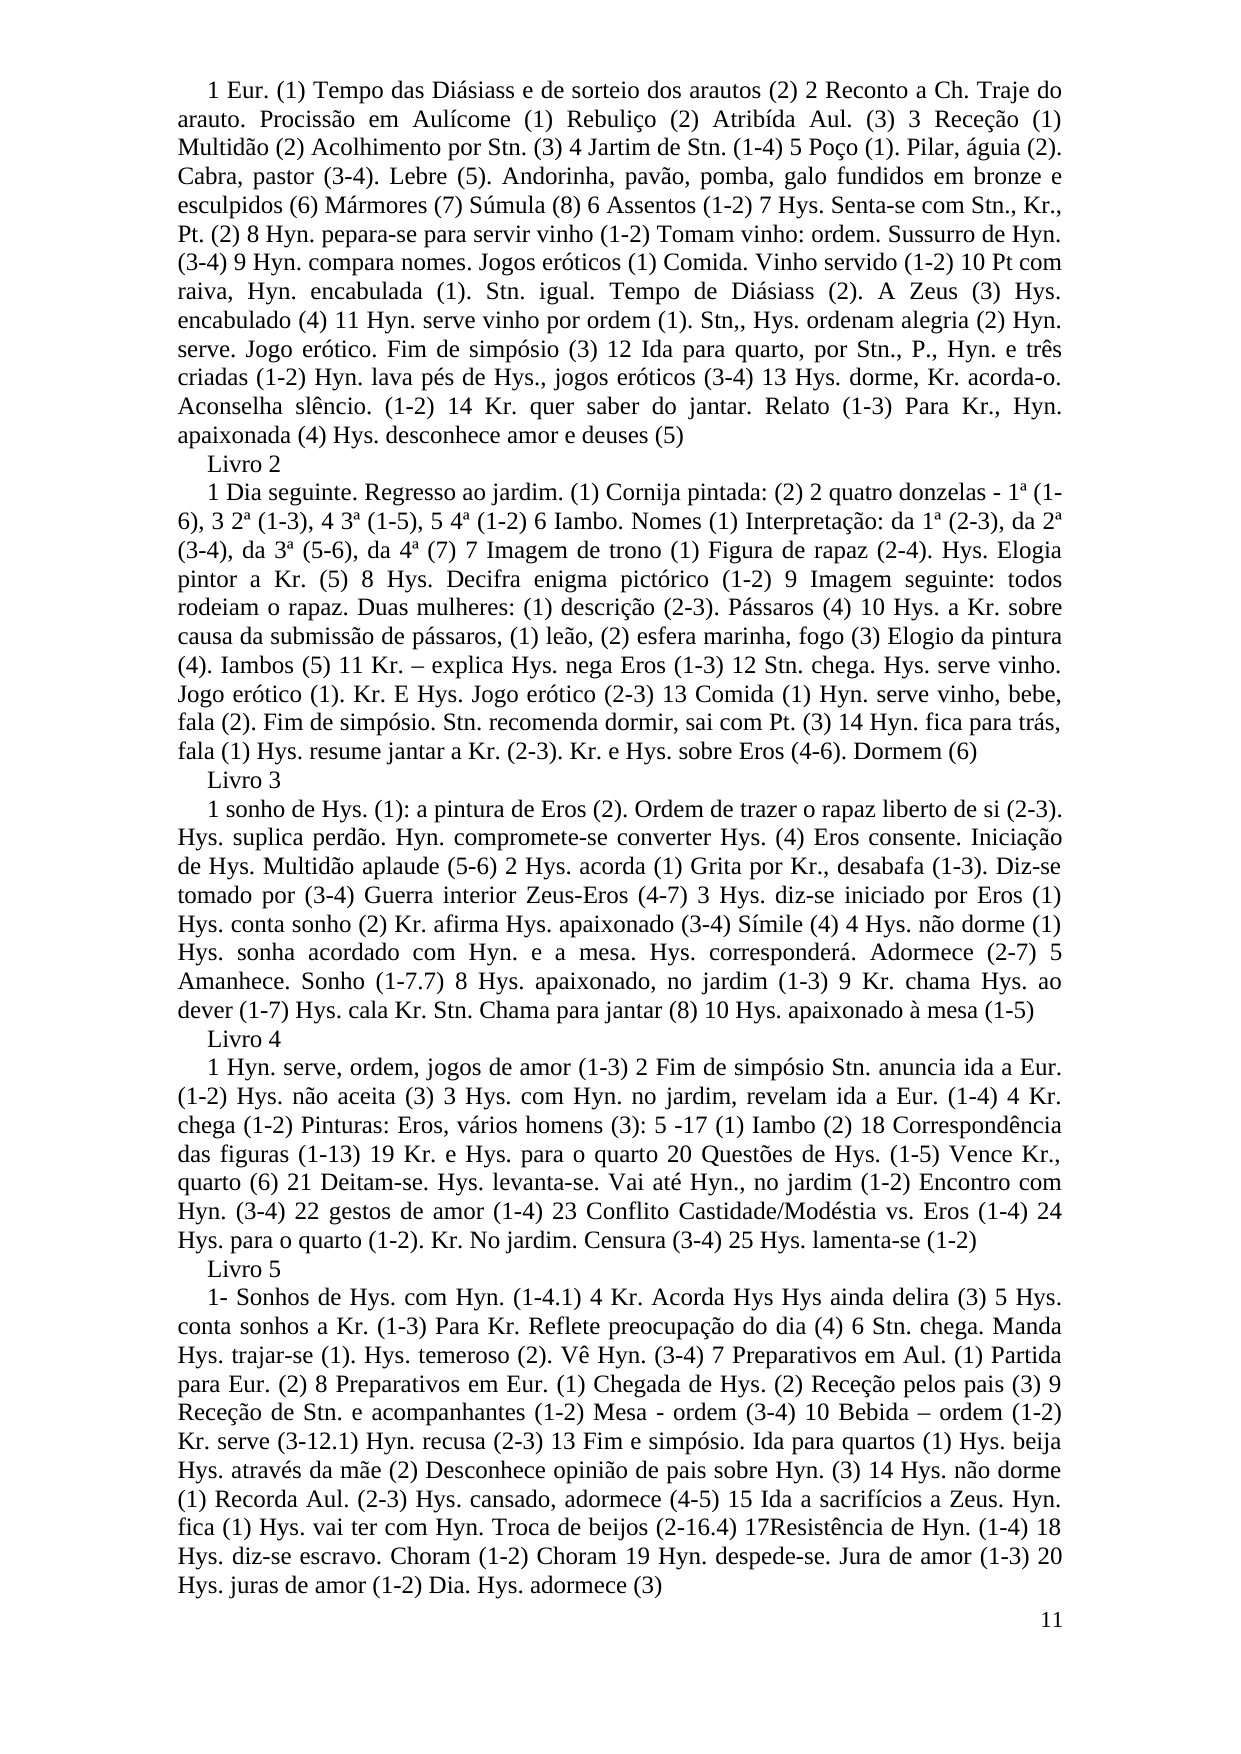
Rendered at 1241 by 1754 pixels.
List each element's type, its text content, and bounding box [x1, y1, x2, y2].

text 1 Hyn. serve, ordem, jogos de amor (1-3) 2 Fim de simpósio Stn. anuncia ida a Eur. (1-2) Hys. não aceita (3) 3 Hys. com Hyn. no jardim, revelam ida a Eur. (1-4) 4 Kr. chega (1-2) Pinturas: Eros, vários homens (3): 5 -17 (1) Iambo (2) 18 Correspondência das figuras (1-13) 19 Kr. e Hys. para o quarto 20 Questões de Hys. (1-5) Vence Kr., quarto (6) 21 Deitam-se. Hys. levanta-se. Vai até Hyn., no jardim (1-2) Encontro com Hyn. (3-4) 22 gestos de amor (1-4) 23 Conflito Castidade/Modéstia vs. Eros (1-4) 24 Hys. para o quarto (1-2). Kr. No jardim. Censura (3-4) 25 Hys. lamenta-se (1-2) [177, 1052, 1063, 1254]
text Livro 3 [177, 765, 1063, 794]
text 1 Eur. (1) Tempo das Diásiass e de sorteio dos arautos (2) 2 Reconto a Ch. Traje do arauto. Procissão em Aulícome (1) Rebuliço (2) Atribída Aul. (3) 3 Receção (1) Multidão (2) Acolhimento por Stn. (3) 4 Jartim de Stn. (1-4) 5 Poço (1). Pilar, águia (2). Cabra, pastor (3-4). Lebre (5). Andorinha, pavão, pomba, galo fundidos em bronze e esculpidos (6) Mármores (7) Súmula (8) 6 Assentos (1-2) 7 Hys. Senta-se com Stn., Kr., Pt. (2) 8 Hyn. pepara-se para servir vinho (1-2) Tomam vinho: ordem. Sussurro de Hyn. (3-4) 9 Hyn. compara nomes. Jogos eróticos (1) Comida. Vinho servido (1-2) 10 Pt com raiva, Hyn. encabulada (1). Stn. igual. Tempo de Diásiass (2). A Zeus (3) Hys. encabulado (4) 11 Hyn. serve vinho por ordem (1). Stn,, Hys. ordenam alegria (2) Hyn. serve. Jogo erótico. Fim de simpósio (3) 12 Ida para quarto, por Stn., P., Hyn. e três criadas (1-2) Hyn. lava pés de Hys., jogos eróticos (3-4) 13 Hys. dorme, Kr. acorda-o. Aconselha slêncio. (1-2) 14 Kr. quer saber do jantar. Relato (1-3) Para Kr., Hyn. apaixonada (4) Hys. desconhece amor e deuses (5) [177, 75, 1063, 449]
text 1 sonho de Hys. (1): a pintura de Eros (2). Ordem de trazer o rapaz liberto de si (2-3). Hys. suplica perdão. Hyn. compromete-se converter Hys. (4) Eros consente. Iniciação de Hys. Multidão aplaude (5-6) 2 Hys. acorda (1) Grita por Kr., desabafa (1-3). Diz-se tomado por (3-4) Guerra interior Zeus-Eros (4-7) 3 Hys. diz-se iniciado por Eros (1) Hys. conta sonho (2) Kr. afirma Hys. apaixonado (3-4) Símile (4) 4 Hys. não dorme (1) Hys. sonha acordado com Hyn. e a mesa. Hys. corresponderá. Adormece (2-7) 5 Amanhece. Sonho (1-7.7) 8 Hys. apaixonado, no jardim (1-3) 9 Kr. chama Hys. ao dever (1-7) Hys. cala Kr. Stn. Chama para jantar (8) 10 Hys. apaixonado à mesa (1-5) [177, 794, 1063, 1024]
text Livro 2 [177, 449, 1063, 477]
text 1- Sonhos de Hys. com Hyn. (1-4.1) 4 Kr. Acorda Hys Hys ainda delira (3) 5 Hys. conta sonhos a Kr. (1-3) Para Kr. Reflete preocupação do dia (4) 6 Stn. chega. Manda Hys. trajar-se (1). Hys. temeroso (2). Vê Hyn. (3-4) 7 Preparativos em Aul. (1) Partida para Eur. (2) 8 Preparativos em Eur. (1) Chegada de Hys. (2) Receção pelos pais (3) 9 Receção de Stn. e acompanhantes (1-2) Mesa - ordem (3-4) 10 Bebida – ordem (1-2) Kr. serve (3-12.1) Hyn. recusa (2-3) 13 Fim e simpósio. Ida para quartos (1) Hys. beija Hys. através da mãe (2) Desconhece opinião de pais sobre Hyn. (3) 14 Hys. não dorme (1) Recorda Aul. (2-3) Hys. cansado, adormece (4-5) 15 Ida a sacrifícios a Zeus. Hyn. fica (1) Hys. vai ter com Hyn. Troca de beijos (2-16.4) 17Resistência de Hyn. (1-4) 18 Hys. diz-se escravo. Choram (1-2) Choram 19 Hyn. despede-se. Jura de amor (1-3) 20 Hys. juras de amor (1-2) Dia. Hys. adormece (3) [177, 1282, 1063, 1599]
text 1 Dia seguinte. Regresso ao jardim. (1) Cornija pintada: (2) 2 quatro donzelas - 1ª (1-6), 3 2ª (1-3), 4 3ª (1-5), 5 4ª (1-2) 6 Iambo. Nomes (1) Interpretação: da 1ª (2-3), da 2ª (3-4), da 3ª (5-6), da 4ª (7) 7 Imagem de trono (1) Figura de rapaz (2-4). Hys. Elogia pintor a Kr. (5) 8 Hys. Decifra enigma pictórico (1-2) 9 Imagem seguinte: todos rodeiam o rapaz. Duas mulheres: (1) descrição (2-3). Pássaros (4) 10 Hys. a Kr. sobre causa da submissão de pássaros, (1) leão, (2) esfera marinha, fogo (3) Elogio da pintura (4). Iambos (5) 11 Kr. – explica Hys. nega Eros (1-3) 12 Stn. chega. Hys. serve vinho. Jogo erótico (1). Kr. E Hys. Jogo erótico (2-3) 13 Comida (1) Hyn. serve vinho, bebe, fala (2). Fim de simpósio. Stn. recomenda dormir, sai com Pt. (3) 14 Hyn. fica para trás, fala (1) Hys. resume jantar a Kr. (2-3). Kr. e Hys. sobre Eros (4-6). Dormem (6) [177, 477, 1063, 765]
text Livro 4 [177, 1024, 1063, 1052]
text Livro 5 [177, 1254, 1063, 1282]
